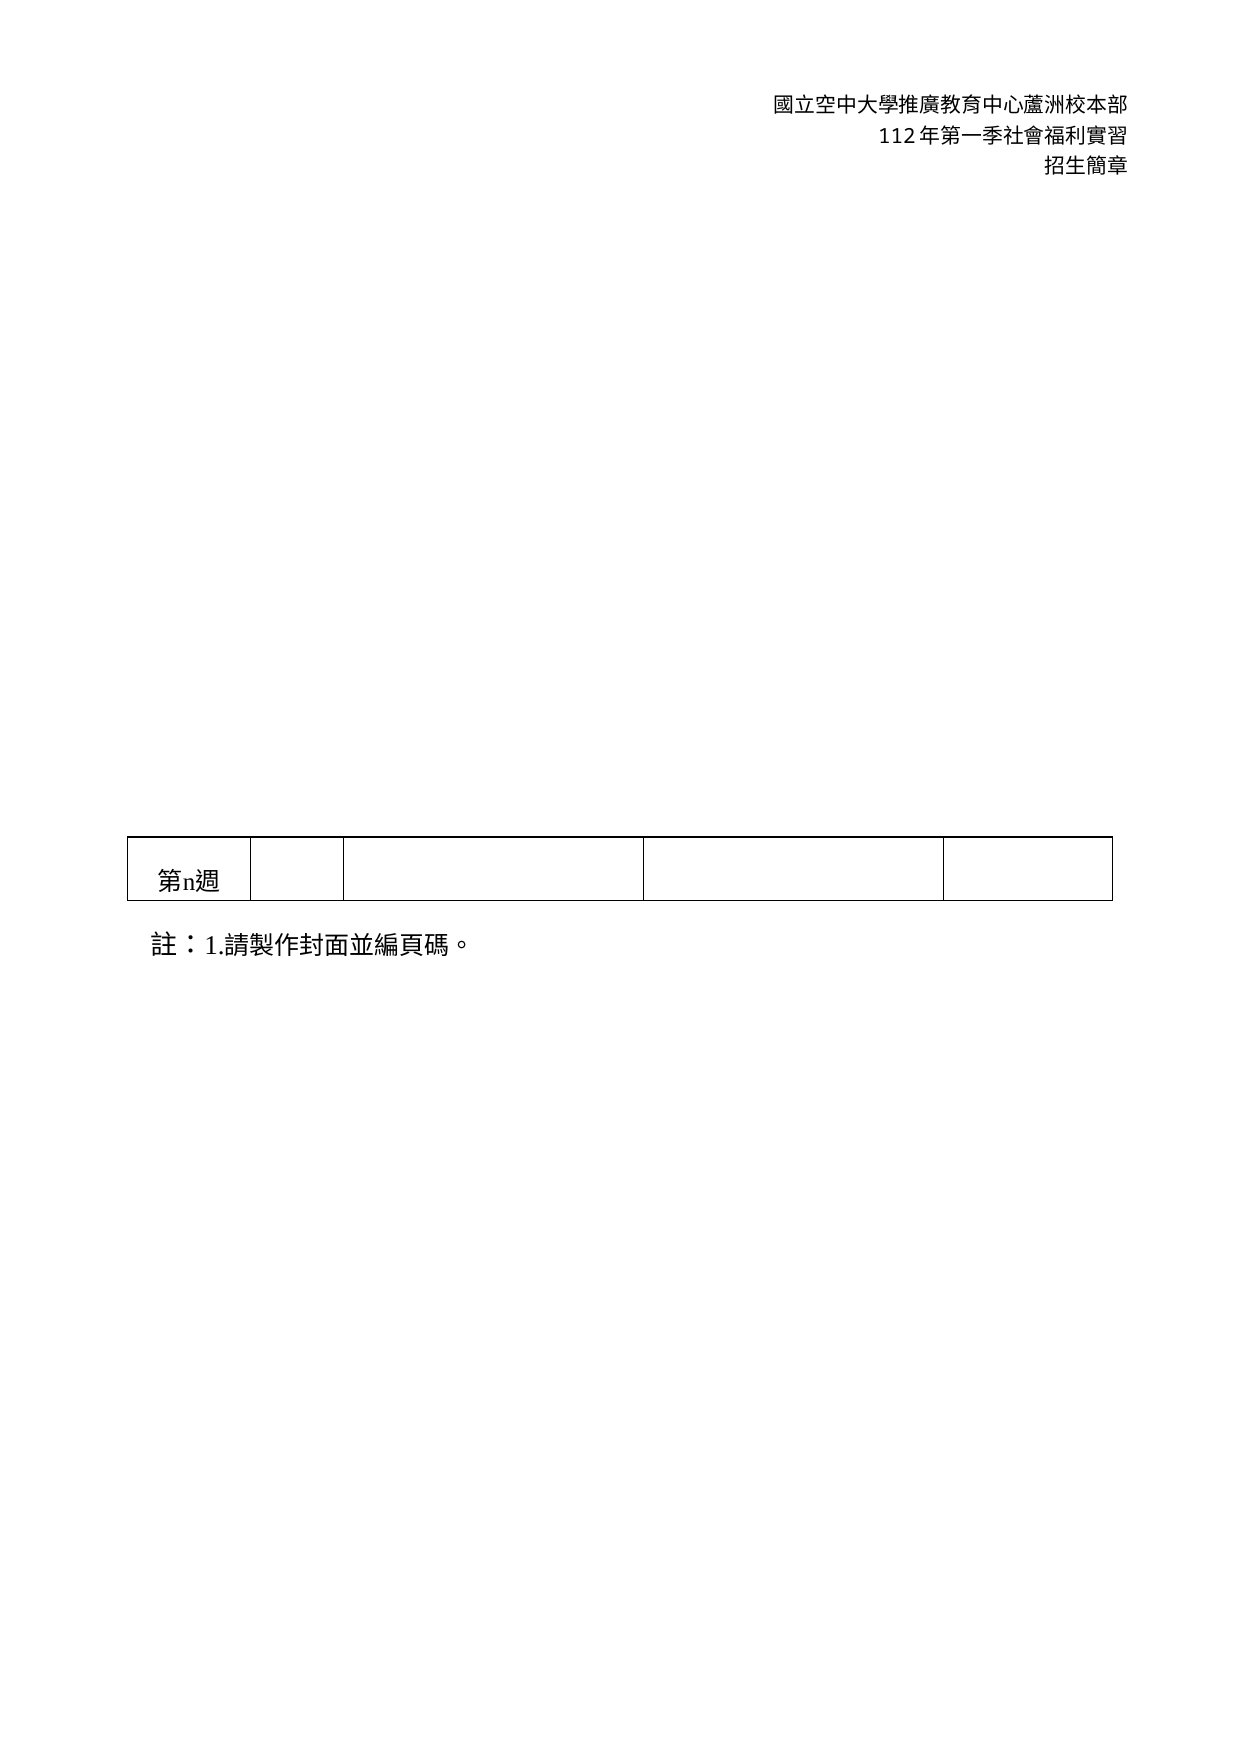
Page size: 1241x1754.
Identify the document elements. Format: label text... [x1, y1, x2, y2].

table_cell [251, 838, 343, 900]
table_cell [944, 838, 1112, 900]
table_cell [344, 838, 643, 900]
table_cell 第n週 [128, 838, 250, 900]
table_cell [644, 838, 943, 900]
text 註：1.請製作封面並編頁碼。 [150, 901, 1128, 964]
